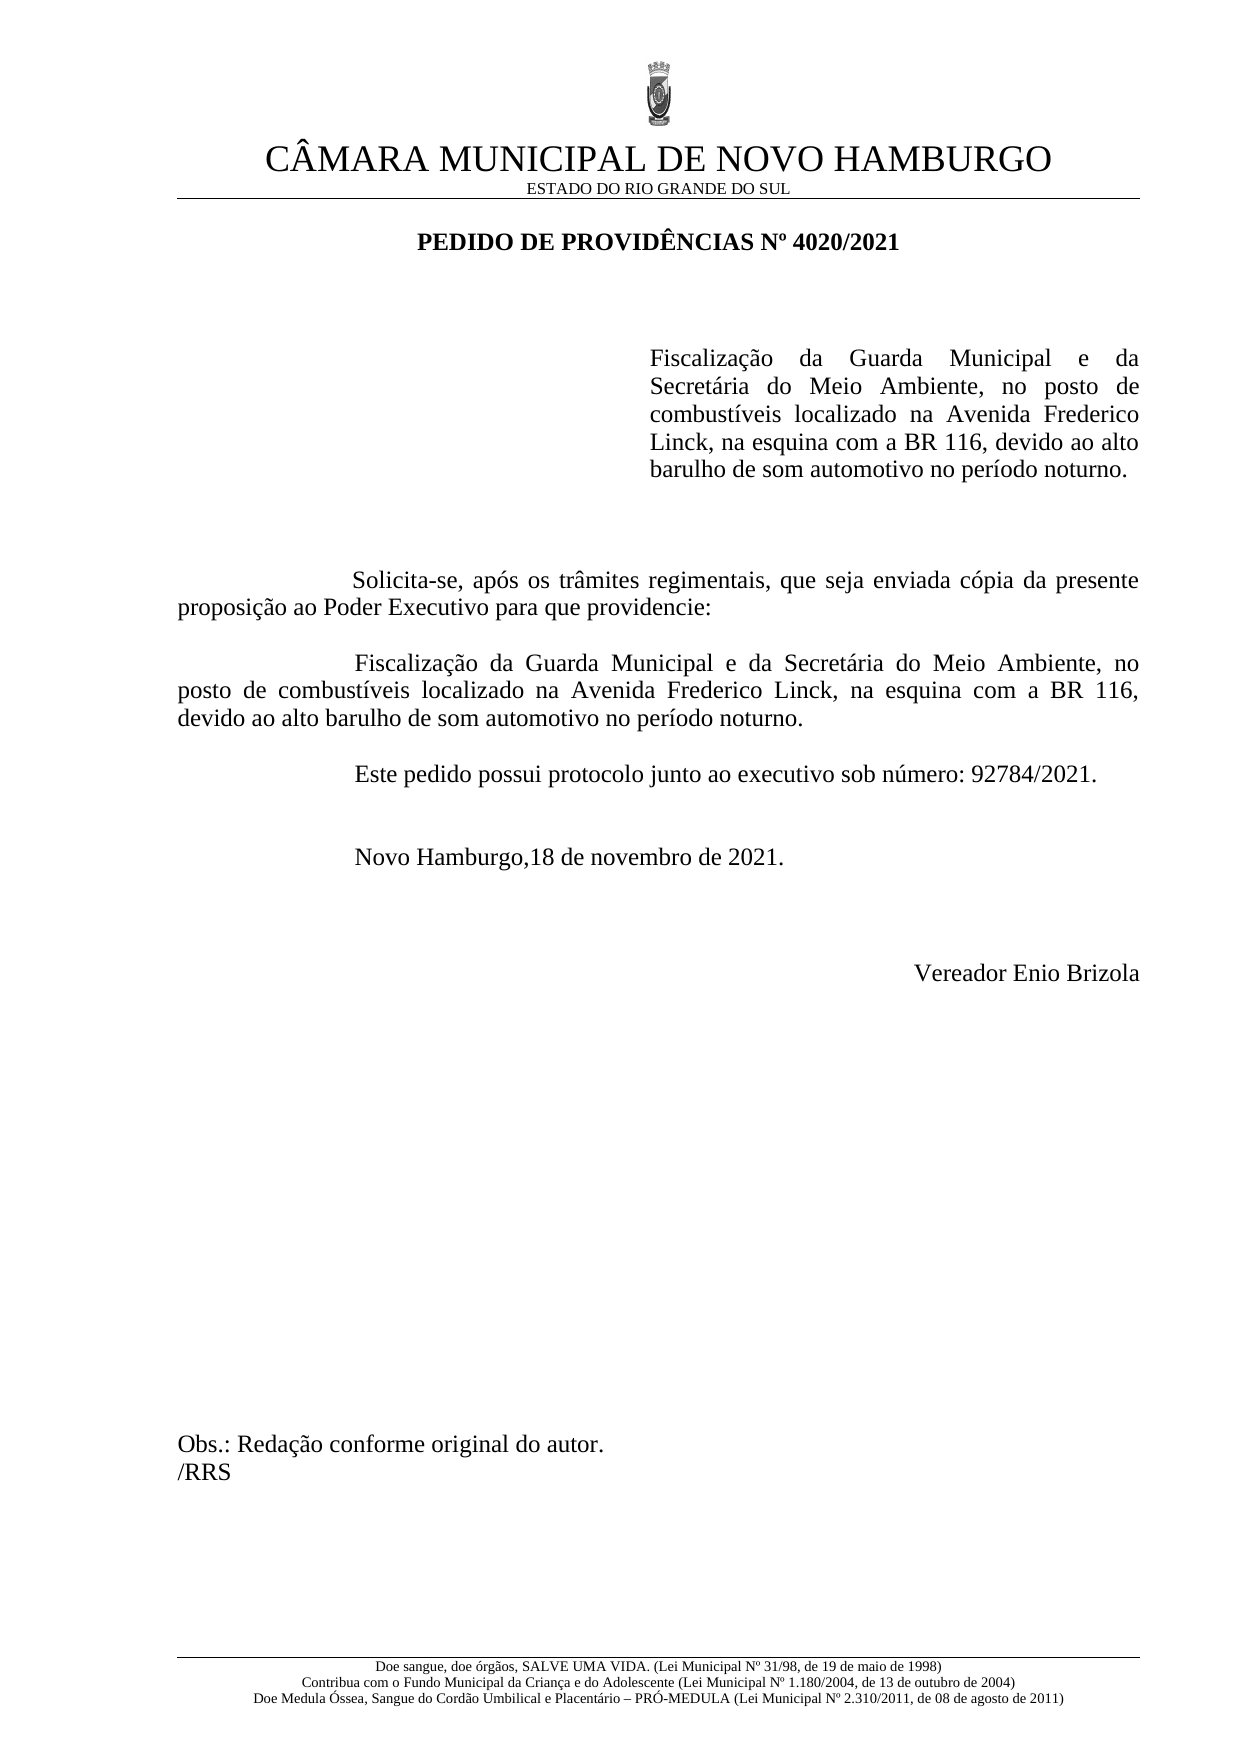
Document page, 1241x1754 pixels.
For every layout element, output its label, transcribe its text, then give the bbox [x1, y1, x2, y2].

text Fiscalização da Guarda Municipal e da Secretária do Meio Ambiente, no posto de combustíveis localizado na Avenida Frederico Linck, na esquina com a BR 116, devido ao alto barulho de som automotivo no período noturno. [649, 344, 1140, 483]
text Novo Hamburgo,18 de novembro de 2021. [177, 843, 1140, 871]
text Obs.: Redação conforme original do autor. [177, 1430, 1140, 1458]
text Fiscalização da Guarda Municipal e da Secretária do Meio Ambiente, no posto de combustíveis localizado na Avenida Frederico Linck, na esquina com a BR 116, devido ao alto barulho de som automotivo no período noturno. [177, 649, 1140, 732]
text /RRS [177, 1458, 1140, 1486]
text Este pedido possui protocolo junto ao executivo sob número: 92784/2021. [177, 760, 1140, 787]
text Solicita-se, após os trâmites regimentais, que seja enviada cópia da presente proposição ao Poder Executivo para que providencie: [177, 566, 1140, 621]
text PEDIDO DE PROVIDÊNCIAS Nº 4020/2021 [177, 228, 1140, 256]
text Vereador Enio Brizola [177, 959, 1140, 987]
